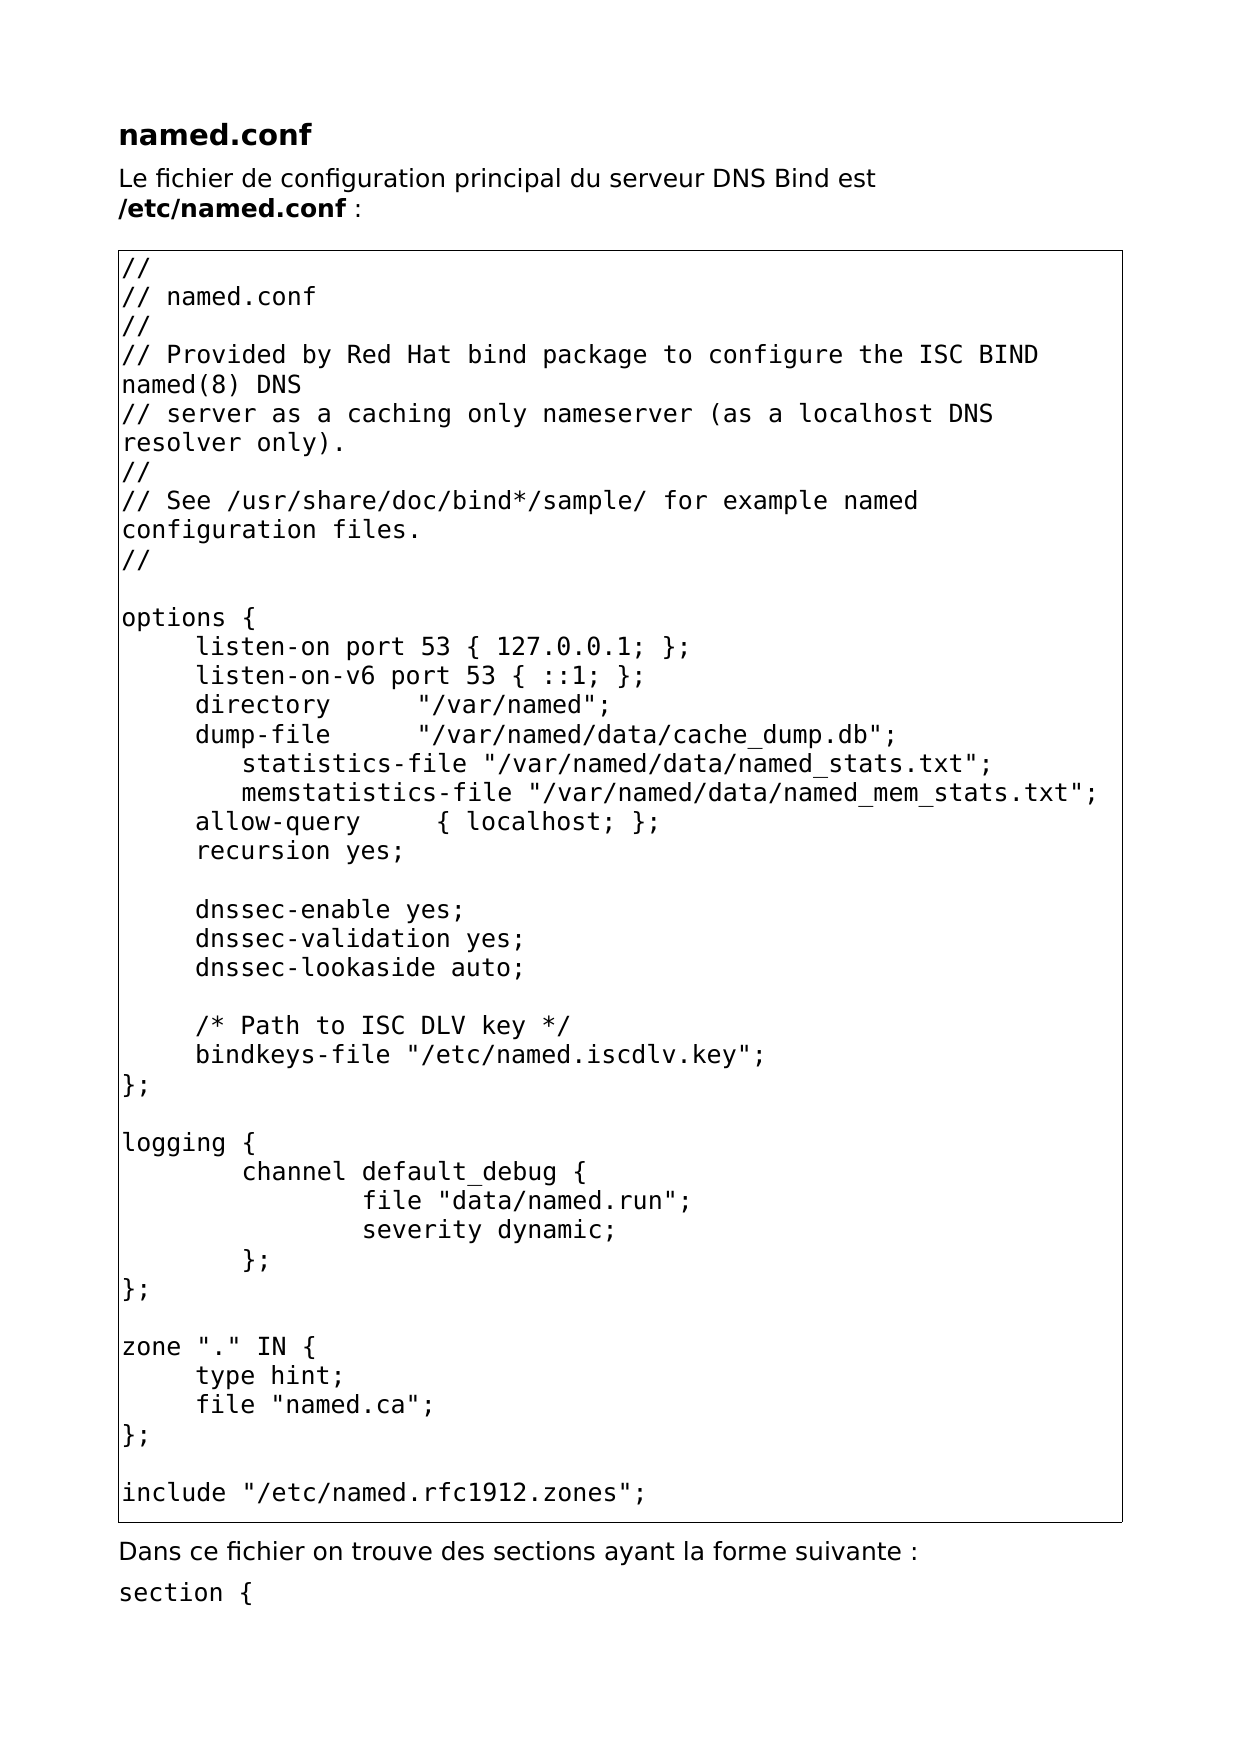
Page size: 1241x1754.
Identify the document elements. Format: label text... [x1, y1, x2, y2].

table_header // // named.conf // // Provided by Red Hat bind package to configure the ISC BIND named(8) DNS // server as a caching only nameserver (as a localhost DNS resolver only). // // See /usr/share/doc/bind*/sample/ for example named configuration files. // options { listen-on port 53 { 127.0.0.1; }; listen-on-v6 port 53 { ::1; }; directory "/var/named"; dump-file "/var/named/data/cache_dump.db"; statistics-file "/var/named/data/named_stats.txt"; memstatistics-file "/var/named/data/named_mem_stats.txt"; allow-query { localhost; }; recursion yes; dnssec-enable yes; dnssec-validation yes; dnssec-lookaside auto; /* Path to ISC DLV key */ bindkeys-file "/etc/named.iscdlv.key"; }; logging { channel default_debug { file "data/named.run"; severity dynamic; }; }; zone "." IN { type hint; file "named.ca"; }; include "/etc/named.rfc1912.zones"; [119, 251, 1122, 1522]
text section { [118, 1579, 1122, 1608]
subtitle named.conf [118, 118, 1122, 152]
text Le fichier de configuration principal du serveur DNS Bind est /etc/named.conf : [118, 164, 1122, 223]
text Dans ce fichier on trouve des sections ayant la forme suivante : [118, 1537, 1122, 1566]
